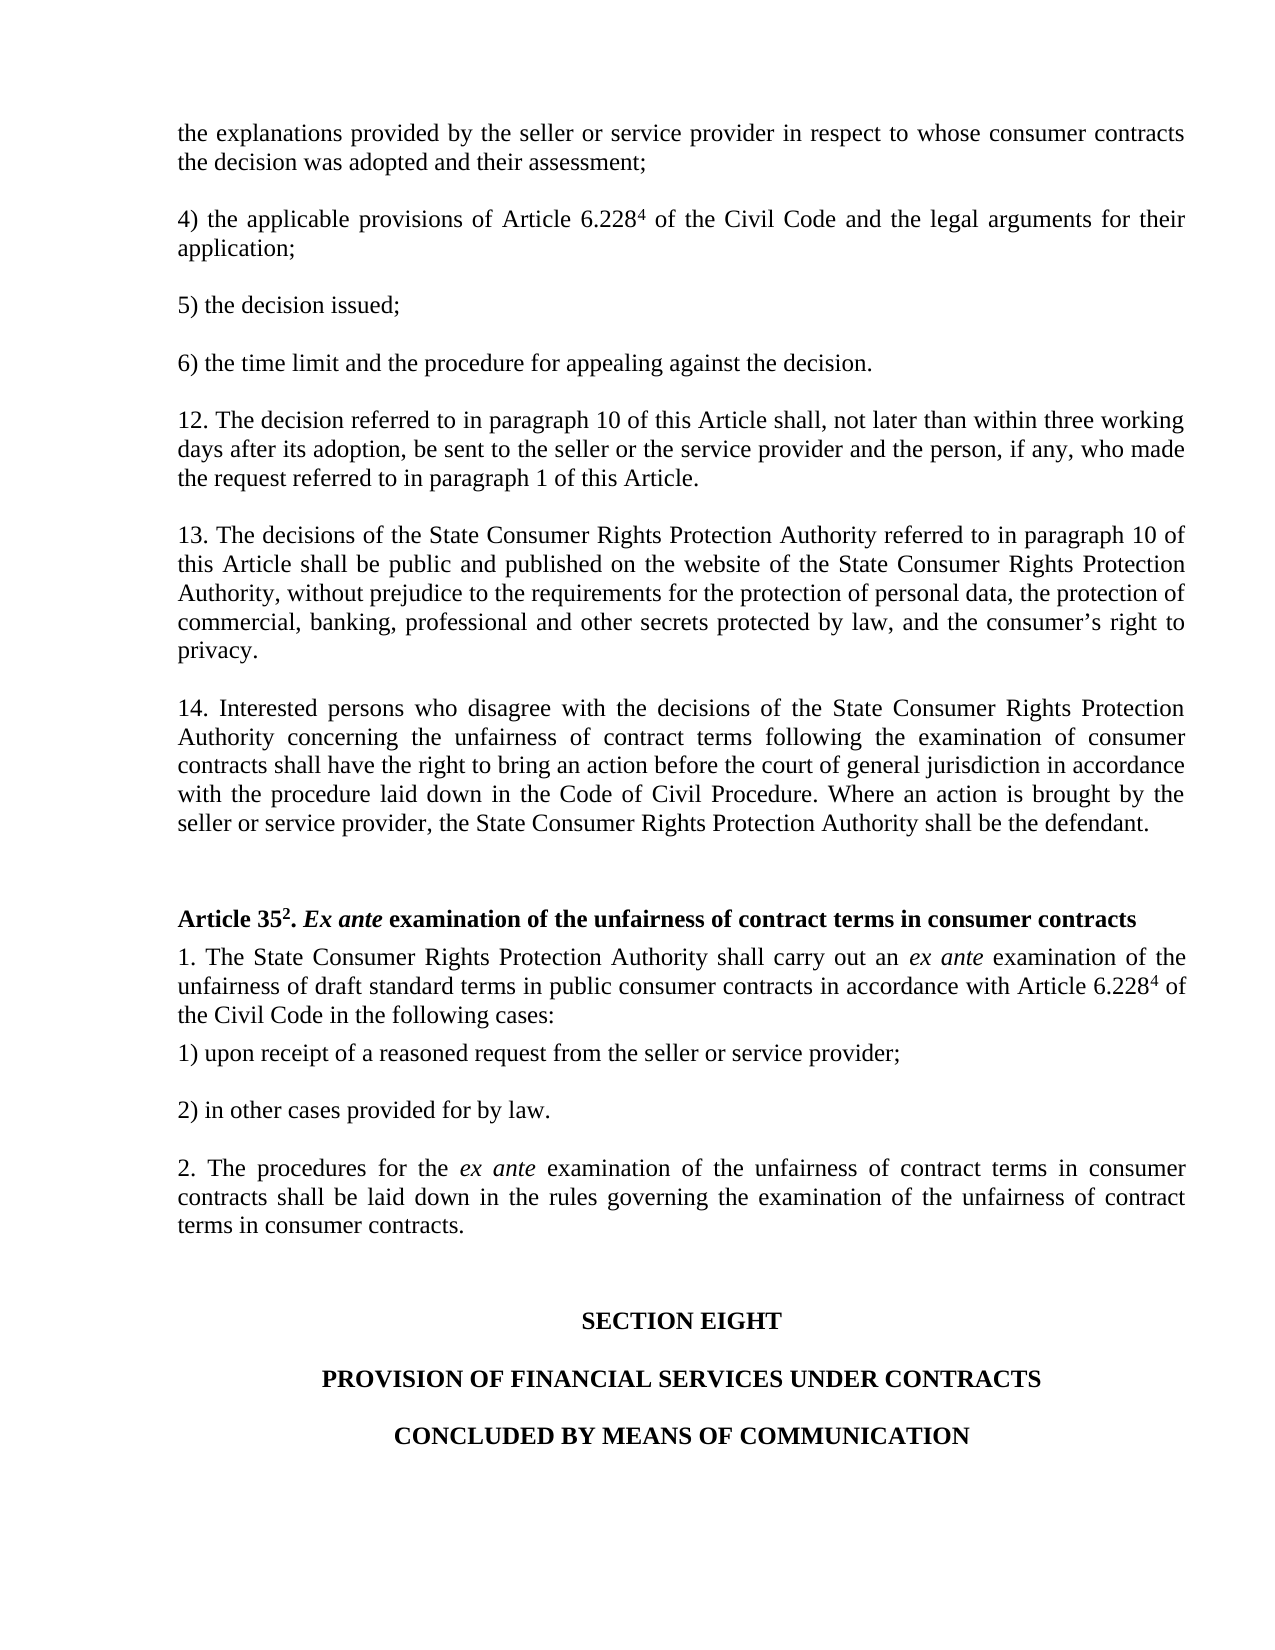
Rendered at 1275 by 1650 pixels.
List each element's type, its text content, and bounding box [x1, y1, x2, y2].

text PROVISION OF FINANCIAL SERVICES UNDER CONTRACTS [177, 1364, 1186, 1393]
text Article 352. Ex ante examination of the unfairness of contract terms in consumer contracts [177, 904, 1186, 933]
text 5) the decision issued; [177, 291, 1186, 319]
text 13. The decisions of the State Consumer Rights Protection Authority referred to in paragraph 10 of this Article shall be public and published on the website of the State Consumer Rights Protection Authority, without prejudice to the requirements for the protection of personal data, the protection of commercial, banking, professional and other secrets protected by law, and the consumer’s right to privacy. [177, 521, 1186, 664]
text 2) in other cases provided for by law. [177, 1096, 1186, 1124]
text 2. The procedures for the ex ante examination of the unfairness of contract terms in consumer contracts shall be laid down in the rules governing the examination of the unfairness of contract terms in consumer contracts. [177, 1153, 1186, 1239]
text CONCLUDED BY MEANS OF COMMUNICATION [177, 1421, 1186, 1450]
text 1) upon receipt of a reasoned request from the seller or service provider; [177, 1038, 1186, 1067]
text 4) the applicable provisions of Article 6.2284 of the Civil Code and the legal arguments for their application; [177, 204, 1186, 262]
text 14. Interested persons who disagree with the decisions of the State Consumer Rights Protection Authority concerning the unfairness of contract terms following the examination of consumer contracts shall have the right to bring an action before the court of general jurisdiction in accordance with the procedure laid down in the Code of Civil Procedure. Where an action is brought by the seller or service provider, the State Consumer Rights Protection Authority shall be the defendant. [177, 693, 1186, 837]
text 1. The State Consumer Rights Protection Authority shall carry out an ex ante examination of the unfairness of draft standard terms in public consumer contracts in accordance with Article 6.2284 of the Civil Code in the following cases: [177, 942, 1186, 1028]
text 12. The decision referred to in paragraph 10 of this Article shall, not later than within three working days after its adoption, be sent to the seller or the service provider and the person, if any, who made the request referred to in paragraph 1 of this Article. [177, 406, 1186, 492]
text 6) the time limit and the procedure for appealing against the decision. [177, 348, 1186, 377]
text SECTION EIGHT [177, 1306, 1186, 1335]
text the explanations provided by the seller or service provider in respect to whose consumer contracts the decision was adopted and their assessment; [177, 118, 1186, 176]
